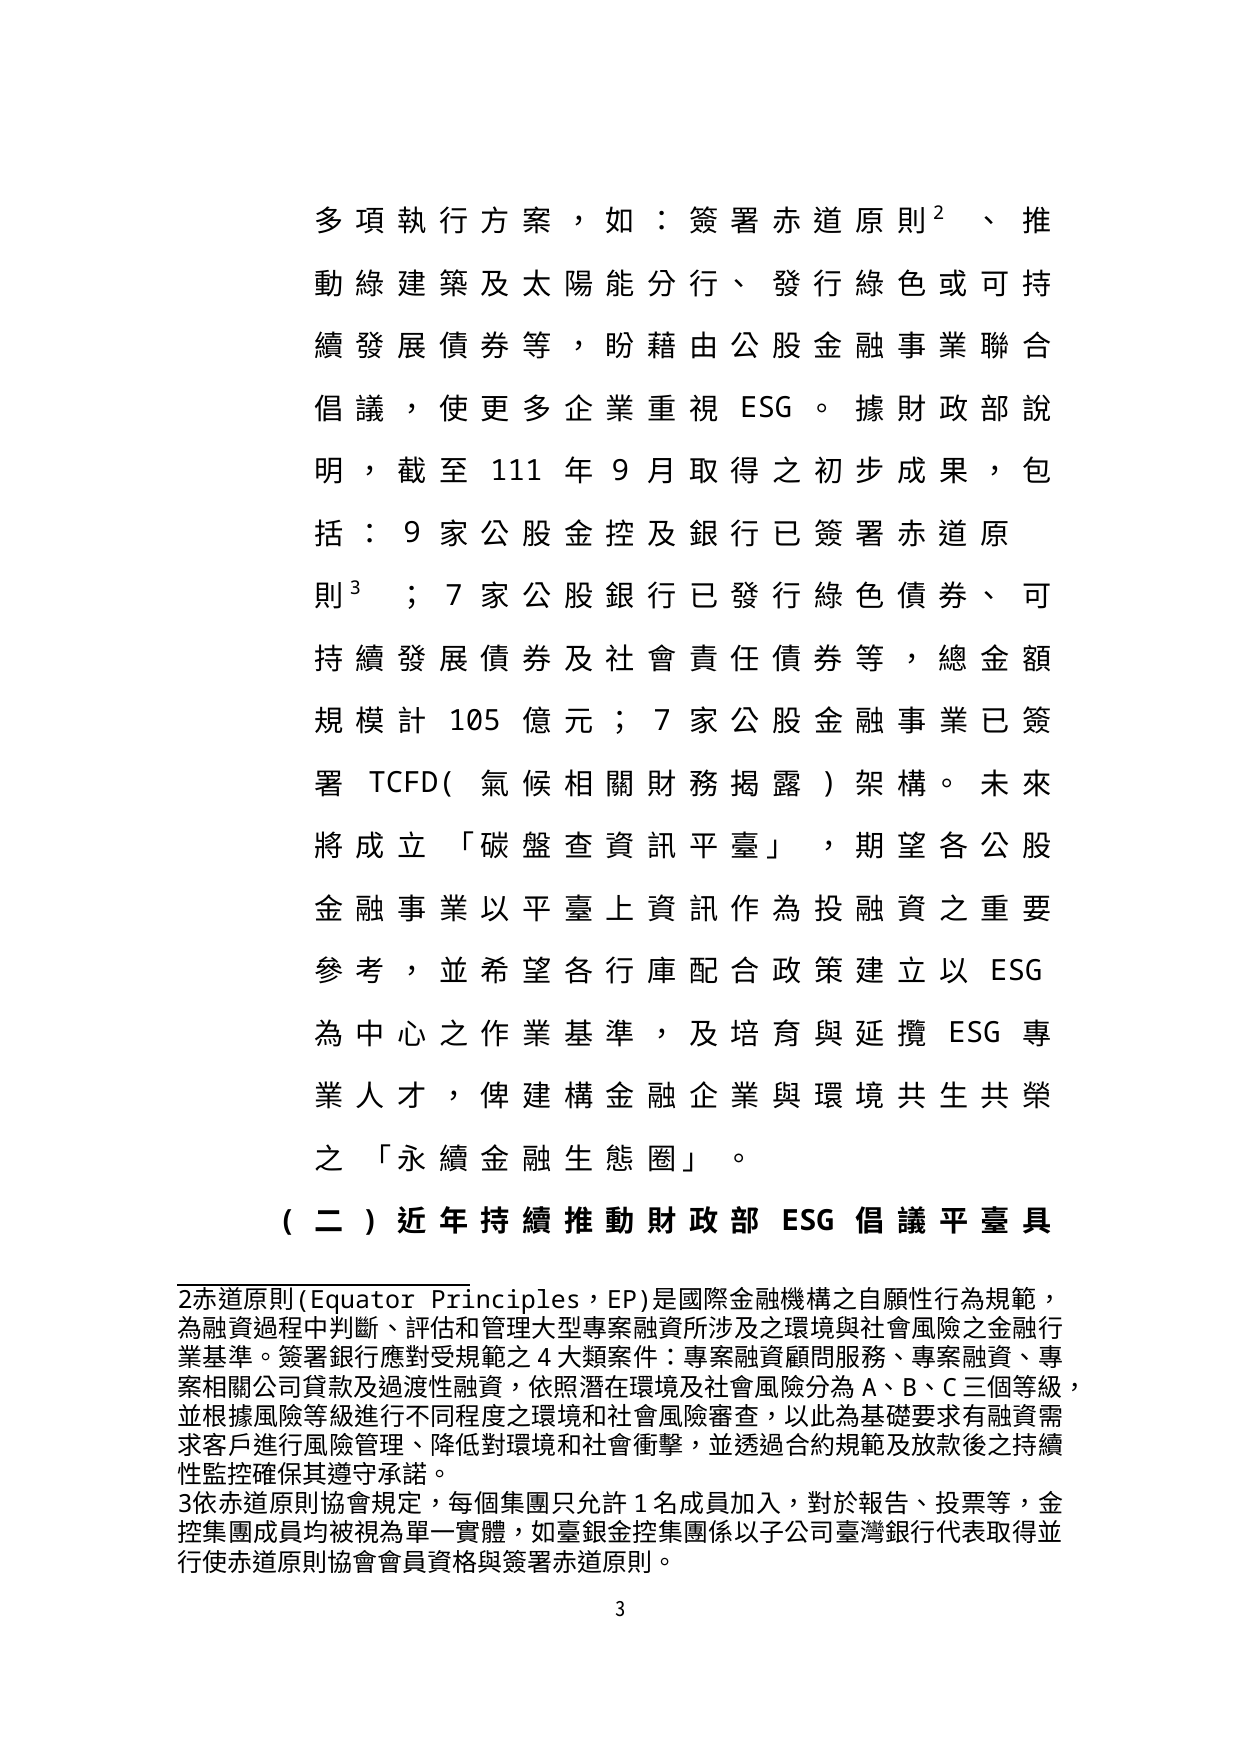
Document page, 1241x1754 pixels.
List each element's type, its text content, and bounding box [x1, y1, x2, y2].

text 赤道原則(Equator Principles，EP)是國際金融機構之自願性行為規範，為融資過程中判斷、評估和管理大型專案融資所涉及之環境與社會風險之金融行業基準。簽署銀行應對受規範之4大類案件：專案融資顧問服務、專案融資、專案相關公司貸款及過渡性融資，依照潛在環境及社會風險分為A、B、C三個等級，並根據風險等級進行不同程度之環境和社會風險審查，以此為基礎要求有融資需求客戶進行風險管理、降低對環境和社會衝擊，並透過合約規範及放款後之持續性監控確保其遵守承諾。 [177, 1285, 1063, 1489]
text (二)近年持續推動財政部ESG倡議平臺具 [242, 1177, 1058, 1240]
text 多項執行方案，如：簽署赤道原則、推動綠建築及太陽能分行、發行綠色或可持續發展債券等，盼藉由公股金融事業聯合倡議，使更多企業重視ESG。據財政部說明，截至111年9月取得之初步成果，包括：9家公股金控及銀行已簽署赤道原則；7家公股銀行已發行綠色債券、可持續發展債券及社會責任債券等，總金額規模計105億元；7家公股金融事業已簽署TCFD(氣候相關財務揭露)架構。未來將成立「碳盤查資訊平臺」，期望各公股金融事業以平臺上資訊作為投融資之重要參考，並希望各行庫配合政策建立以ESG為中心之作業基準，及培育與延攬ESG專業人才，俾建構金融企業與環境共生共榮之「永續金融生態圈」。 [271, 177, 1058, 1177]
text 依赤道原則協會規定，每個集團只允許1名成員加入，對於報告、投票等，金控集團成員均被視為單一實體，如臺銀金控集團係以子公司臺灣銀行代表取得並行使赤道原則協會會員資格與簽署赤道原則。 [177, 1489, 1063, 1577]
